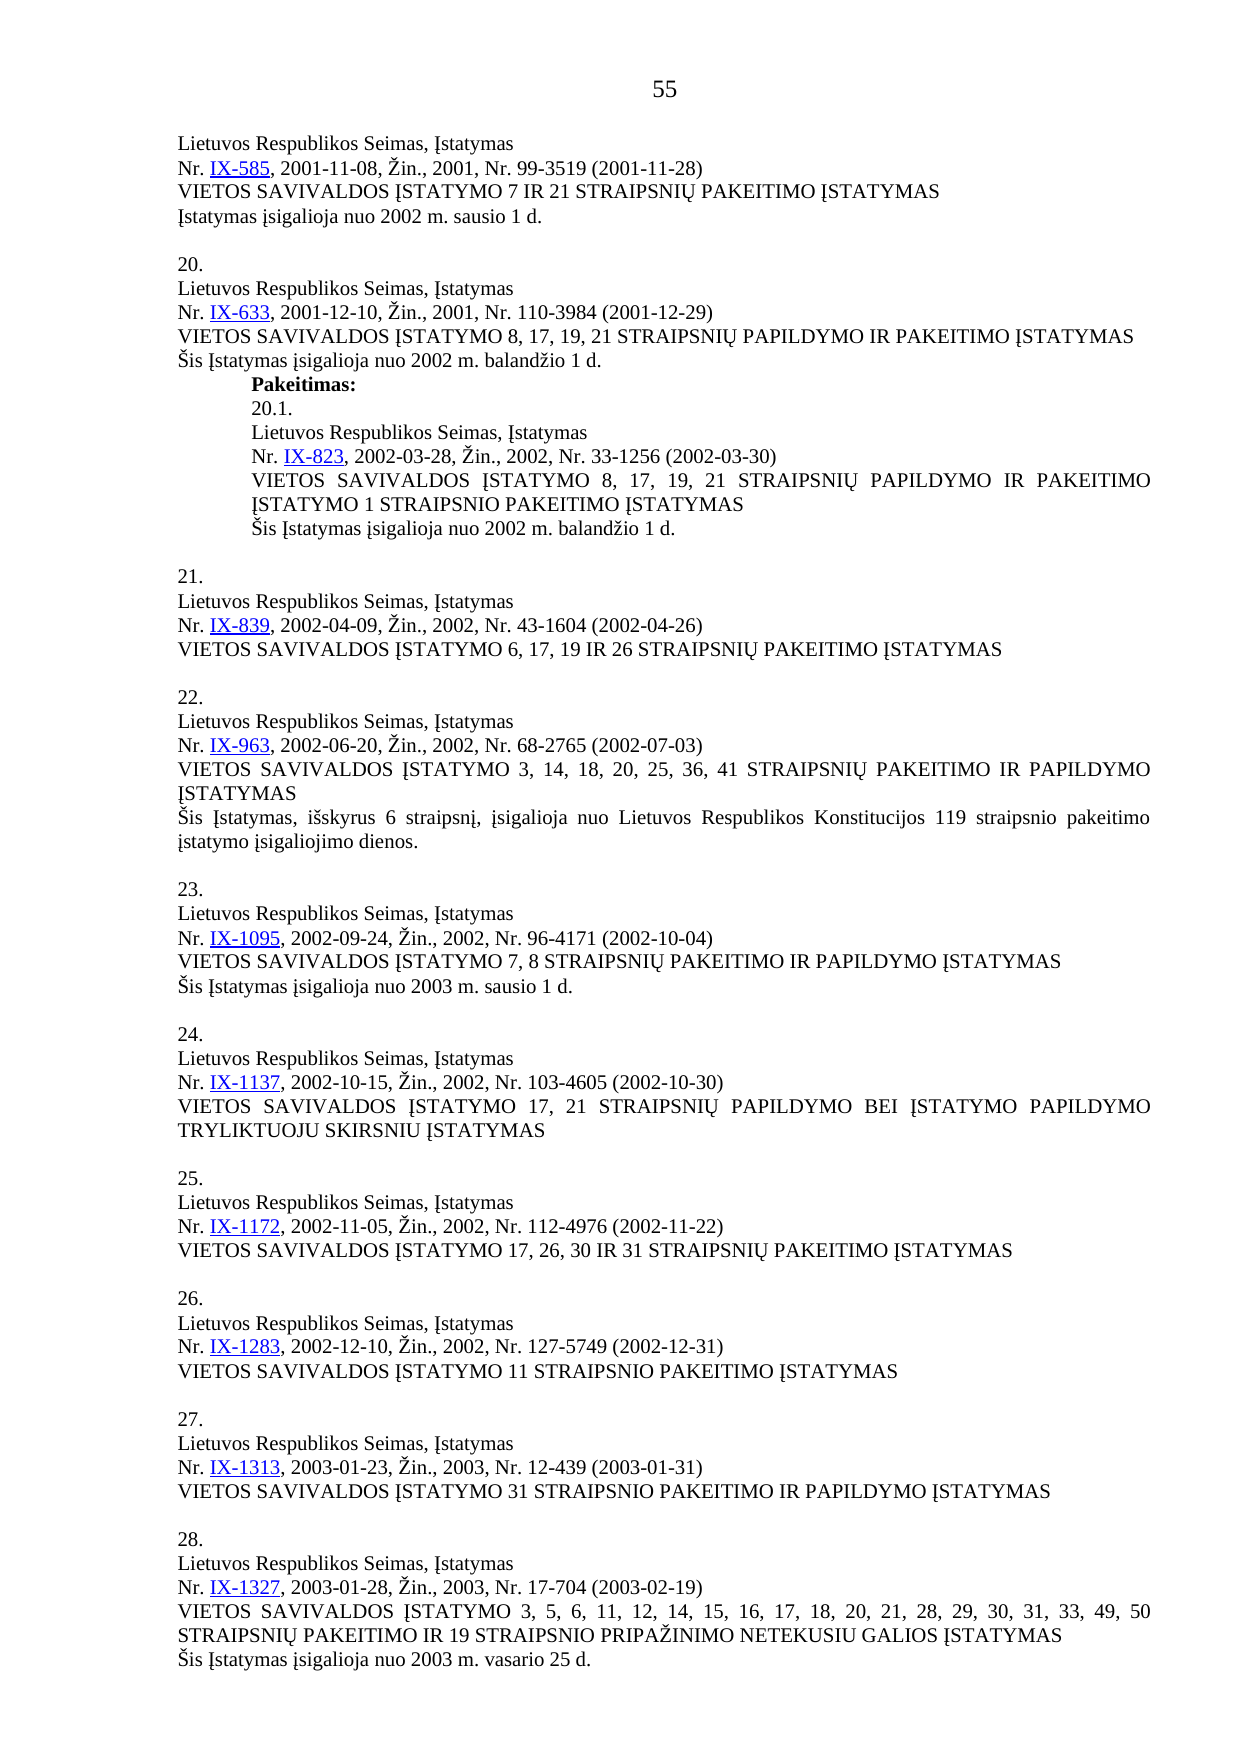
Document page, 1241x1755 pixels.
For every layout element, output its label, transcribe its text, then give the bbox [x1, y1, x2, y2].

text Nr. IX-823, 2002-03-28, Žin., 2002, Nr. 33-1256 (2002-03-30) [177, 444, 1152, 468]
text VIETOS SAVIVALDOS ĮSTATYMO 8, 17, 19, 21 STRAIPSNIŲ PAPILDYMO IR PAKEITIMO ĮSTATYMAS [177, 324, 1152, 348]
text Nr. IX-1313, 2003-01-23, Žin., 2003, Nr. 12-439 (2003-01-31) [177, 1455, 1152, 1479]
text Lietuvos Respublikos Seimas, Įstatymas [177, 1431, 1152, 1455]
text VIETOS SAVIVALDOS ĮSTATYMO 3, 14, 18, 20, 25, 36, 41 STRAIPSNIŲ PAKEITIMO IR PAPILDYMO ĮSTATYMAS [177, 757, 1152, 805]
text Lietuvos Respublikos Seimas, Įstatymas [177, 1551, 1152, 1575]
text 28. [177, 1527, 1152, 1551]
text Nr. IX-585, 2001-11-08, Žin., 2001, Nr. 99-3519 (2001-11-28) [177, 155, 1152, 179]
text Lietuvos Respublikos Seimas, Įstatymas [177, 420, 1152, 444]
text 25. [177, 1166, 1152, 1190]
text Lietuvos Respublikos Seimas, Įstatymas [177, 1046, 1152, 1070]
text Lietuvos Respublikos Seimas, Įstatymas [177, 1190, 1152, 1214]
text Nr. IX-1137, 2002-10-15, Žin., 2002, Nr. 103-4605 (2002-10-30) [177, 1070, 1152, 1094]
text 20.1. [177, 396, 1152, 420]
text Nr. IX-839, 2002-04-09, Žin., 2002, Nr. 43-1604 (2002-04-26) [177, 613, 1152, 637]
text VIETOS SAVIVALDOS ĮSTATYMO 7 IR 21 STRAIPSNIŲ PAKEITIMO ĮSTATYMAS [177, 179, 1152, 203]
text VIETOS SAVIVALDOS ĮSTATYMO 31 STRAIPSNIO PAKEITIMO IR PAPILDYMO ĮSTATYMAS [177, 1479, 1152, 1503]
text Pakeitimas: [177, 372, 1152, 396]
text Šis Įstatymas įsigalioja nuo 2003 m. vasario 25 d. [177, 1647, 1152, 1671]
text VIETOS SAVIVALDOS ĮSTATYMO 17, 21 STRAIPSNIŲ PAPILDYMO BEI ĮSTATYMO PAPILDYMO TRYLIKTUOJU SKIRSNIU ĮSTATYMAS [177, 1094, 1152, 1142]
text Lietuvos Respublikos Seimas, Įstatymas [177, 709, 1152, 733]
text Nr. IX-1172, 2002-11-05, Žin., 2002, Nr. 112-4976 (2002-11-22) [177, 1214, 1152, 1238]
text 26. [177, 1286, 1152, 1310]
text VIETOS SAVIVALDOS ĮSTATYMO 3, 5, 6, 11, 12, 14, 15, 16, 17, 18, 20, 21, 28, 29, 30, 31, 33, 49, 50 STRAIPSNIŲ PAKEITIMO IR 19 STRAIPSNIO PRIPAŽINIMO NETEKUSIU GALIOS ĮSTATYMAS [177, 1599, 1152, 1647]
text VIETOS SAVIVALDOS ĮSTATYMO 11 STRAIPSNIO PAKEITIMO ĮSTATYMAS [177, 1358, 1152, 1383]
text 24. [177, 1022, 1152, 1046]
text Šis Įstatymas įsigalioja nuo 2003 m. sausio 1 d. [177, 973, 1152, 998]
text Šis Įstatymas įsigalioja nuo 2002 m. balandžio 1 d. [177, 348, 1152, 372]
text Lietuvos Respublikos Seimas, Įstatymas [177, 276, 1152, 300]
text 27. [177, 1407, 1152, 1431]
text 21. [177, 564, 1152, 588]
text Lietuvos Respublikos Seimas, Įstatymas [177, 1310, 1152, 1334]
text 20. [177, 252, 1152, 276]
text Nr. IX-1095, 2002-09-24, Žin., 2002, Nr. 96-4171 (2002-10-04) [177, 925, 1152, 949]
text Lietuvos Respublikos Seimas, Įstatymas [177, 588, 1152, 613]
text Lietuvos Respublikos Seimas, Įstatymas [177, 131, 1152, 155]
text 22. [177, 685, 1152, 709]
text Nr. IX-963, 2002-06-20, Žin., 2002, Nr. 68-2765 (2002-07-03) [177, 733, 1152, 757]
text Šis Įstatymas įsigalioja nuo 2002 m. balandžio 1 d. [177, 516, 1152, 540]
text VIETOS SAVIVALDOS ĮSTATYMO 6, 17, 19 IR 26 STRAIPSNIŲ PAKEITIMO ĮSTATYMAS [177, 637, 1152, 661]
text Šis Įstatymas, išskyrus 6 straipsnį, įsigalioja nuo Lietuvos Respublikos Konstitucijos 119 straipsnio pakeitimo įstatymo įsigaliojimo dienos. [177, 805, 1152, 853]
text VIETOS SAVIVALDOS ĮSTATYMO 17, 26, 30 IR 31 STRAIPSNIŲ PAKEITIMO ĮSTATYMAS [177, 1238, 1152, 1262]
text 23. [177, 877, 1152, 901]
text VIETOS SAVIVALDOS ĮSTATYMO 7, 8 STRAIPSNIŲ PAKEITIMO IR PAPILDYMO ĮSTATYMAS [177, 949, 1152, 973]
text Lietuvos Respublikos Seimas, Įstatymas [177, 901, 1152, 925]
text Įstatymas įsigalioja nuo 2002 m. sausio 1 d. [177, 203, 1152, 228]
text VIETOS SAVIVALDOS ĮSTATYMO 8, 17, 19, 21 STRAIPSNIŲ PAPILDYMO IR PAKEITIMO ĮSTATYMO 1 STRAIPSNIO PAKEITIMO ĮSTATYMAS [251, 468, 1152, 516]
text Nr. IX-1327, 2003-01-28, Žin., 2003, Nr. 17-704 (2003-02-19) [177, 1575, 1152, 1599]
text Nr. IX-1283, 2002-12-10, Žin., 2002, Nr. 127-5749 (2002-12-31) [177, 1334, 1152, 1358]
text Nr. IX-633, 2001-12-10, Žin., 2001, Nr. 110-3984 (2001-12-29) [177, 300, 1152, 324]
